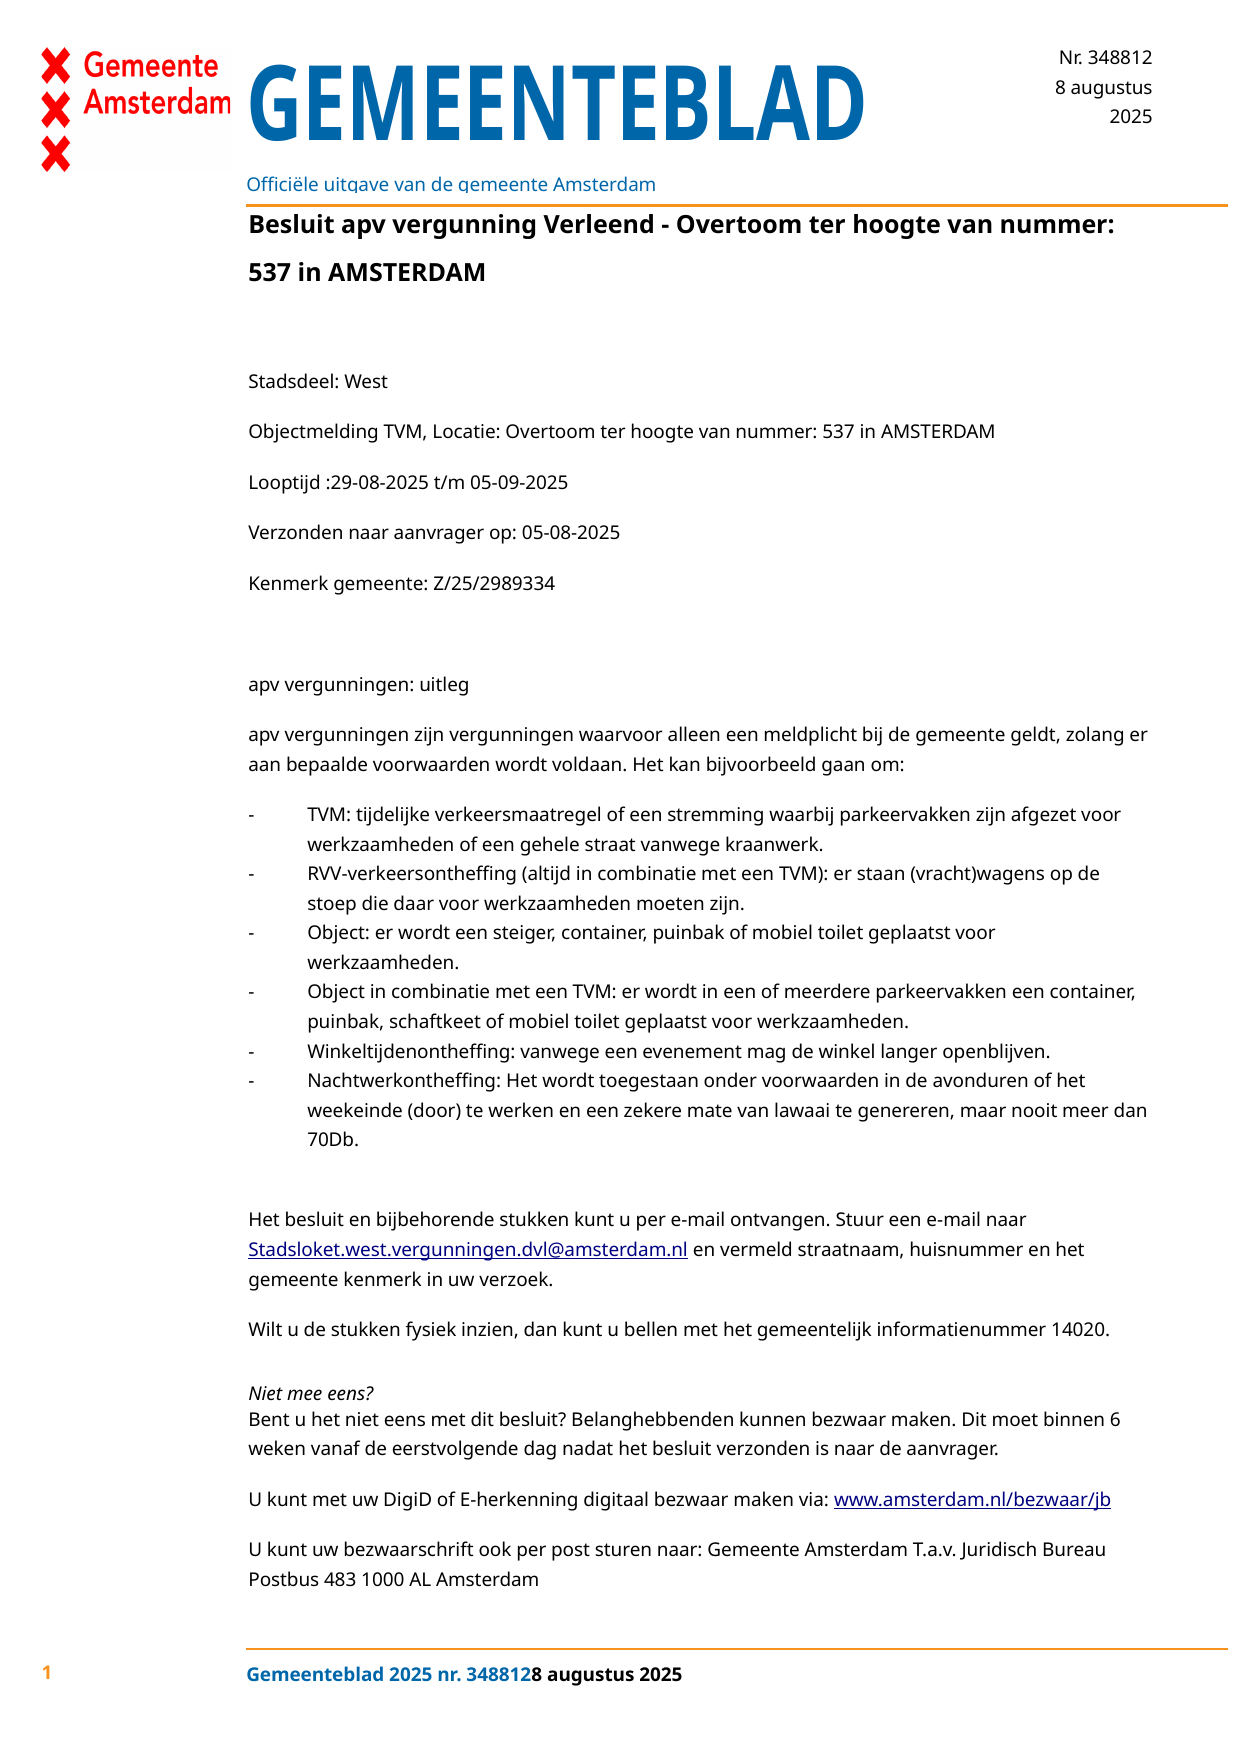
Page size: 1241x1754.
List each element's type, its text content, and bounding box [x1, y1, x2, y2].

text Besluit apv vergunning Verleend - Overtoom ter hoogte van nummer: 537 in AMSTERDAM [248, 207, 1152, 288]
text Stadsdeel: West [248, 368, 1152, 394]
text apv vergunningen: uitleg [248, 671, 1152, 697]
text Bent u het niet eens met dit besluit? Belanghebbenden kunnen bezwaar maken. Dit moet binnen 6 weken vanaf de eerstvolgende dag nadat het besluit verzonden is naar de aanvrager. [248, 1406, 1152, 1461]
text Verzonden naar aanvrager op: 05-08-2025 [248, 519, 1152, 545]
text Het besluit en bijbehorende stukken kunt u per e-mail ontvangen. Stuur een e-mail naar Stadsloket.west.vergunningen.dvl@amsterdam.nl en vermeld straatnaam, huisnummer en het gemeente kenmerk in uw verzoek. [248, 1207, 1152, 1292]
text U kunt uw bezwaarschrift ook per post sturen naar: Gemeente Amsterdam T.a.v. Juridisch Bureau Postbus 483 1000 AL Amsterdam [248, 1536, 1152, 1592]
text Niet mee eens? [248, 1380, 1152, 1406]
text apv vergunningen zijn vergunningen waarvoor alleen een meldplicht bij de gemeente geldt, zolang er aan bepaalde voorwaarden wordt voldaan. Het kan bijvoorbeeld gaan om: [248, 721, 1152, 777]
text Wilt u de stukken fysiek inzien, dan kunt u bellen met het gemeentelijk informatienummer 14020. [248, 1316, 1152, 1342]
picture [41, 47, 231, 172]
text Objectmelding TVM, Locatie: Overtoom ter hoogte van nummer: 537 in AMSTERDAM [248, 419, 1152, 444]
list Object in combinatie met een TVM: er wordt in een of meerdere parkeervakken een container, puinbak, schaftkeet of mobiel toilet geplaatst voor werkzaamheden. [248, 979, 1152, 1034]
list RVV-verkeersontheffing (altijd in combinatie met een TVM): er staan (vracht)wagens op de stoep die daar voor werkzaamheden moeten zijn. [248, 860, 1152, 916]
list TVM: tijdelijke verkeersmaatregel of een stremming waarbij parkeervakken zijn afgezet voor werkzaamheden of een gehele straat vanwege kraanwerk. [248, 801, 1152, 857]
list Winkeltijdenontheffing: vanwege een evenement mag de winkel langer openblijven. [248, 1038, 1152, 1064]
list Object: er wordt een steiger, container, puinbak of mobiel toilet geplaatst voor werkzaamheden. [248, 919, 1152, 975]
list Nachtwerkontheffing: Het wordt toegestaan onder voorwaarden in de avonduren of het weekeinde (door) te werken en een zekere mate van lawaai te genereren, maar nooit meer dan 70Db. [248, 1067, 1152, 1152]
text U kunt met uw DigiD of E-herkenning digitaal bezwaar maken via: www.amsterdam.nl/bezwaar/jb [248, 1486, 1152, 1512]
text Kenmerk gemeente: Z/25/2989334 [248, 570, 1152, 596]
text Looptijd :29-08-2025 t/m 05-09-2025 [248, 469, 1152, 495]
